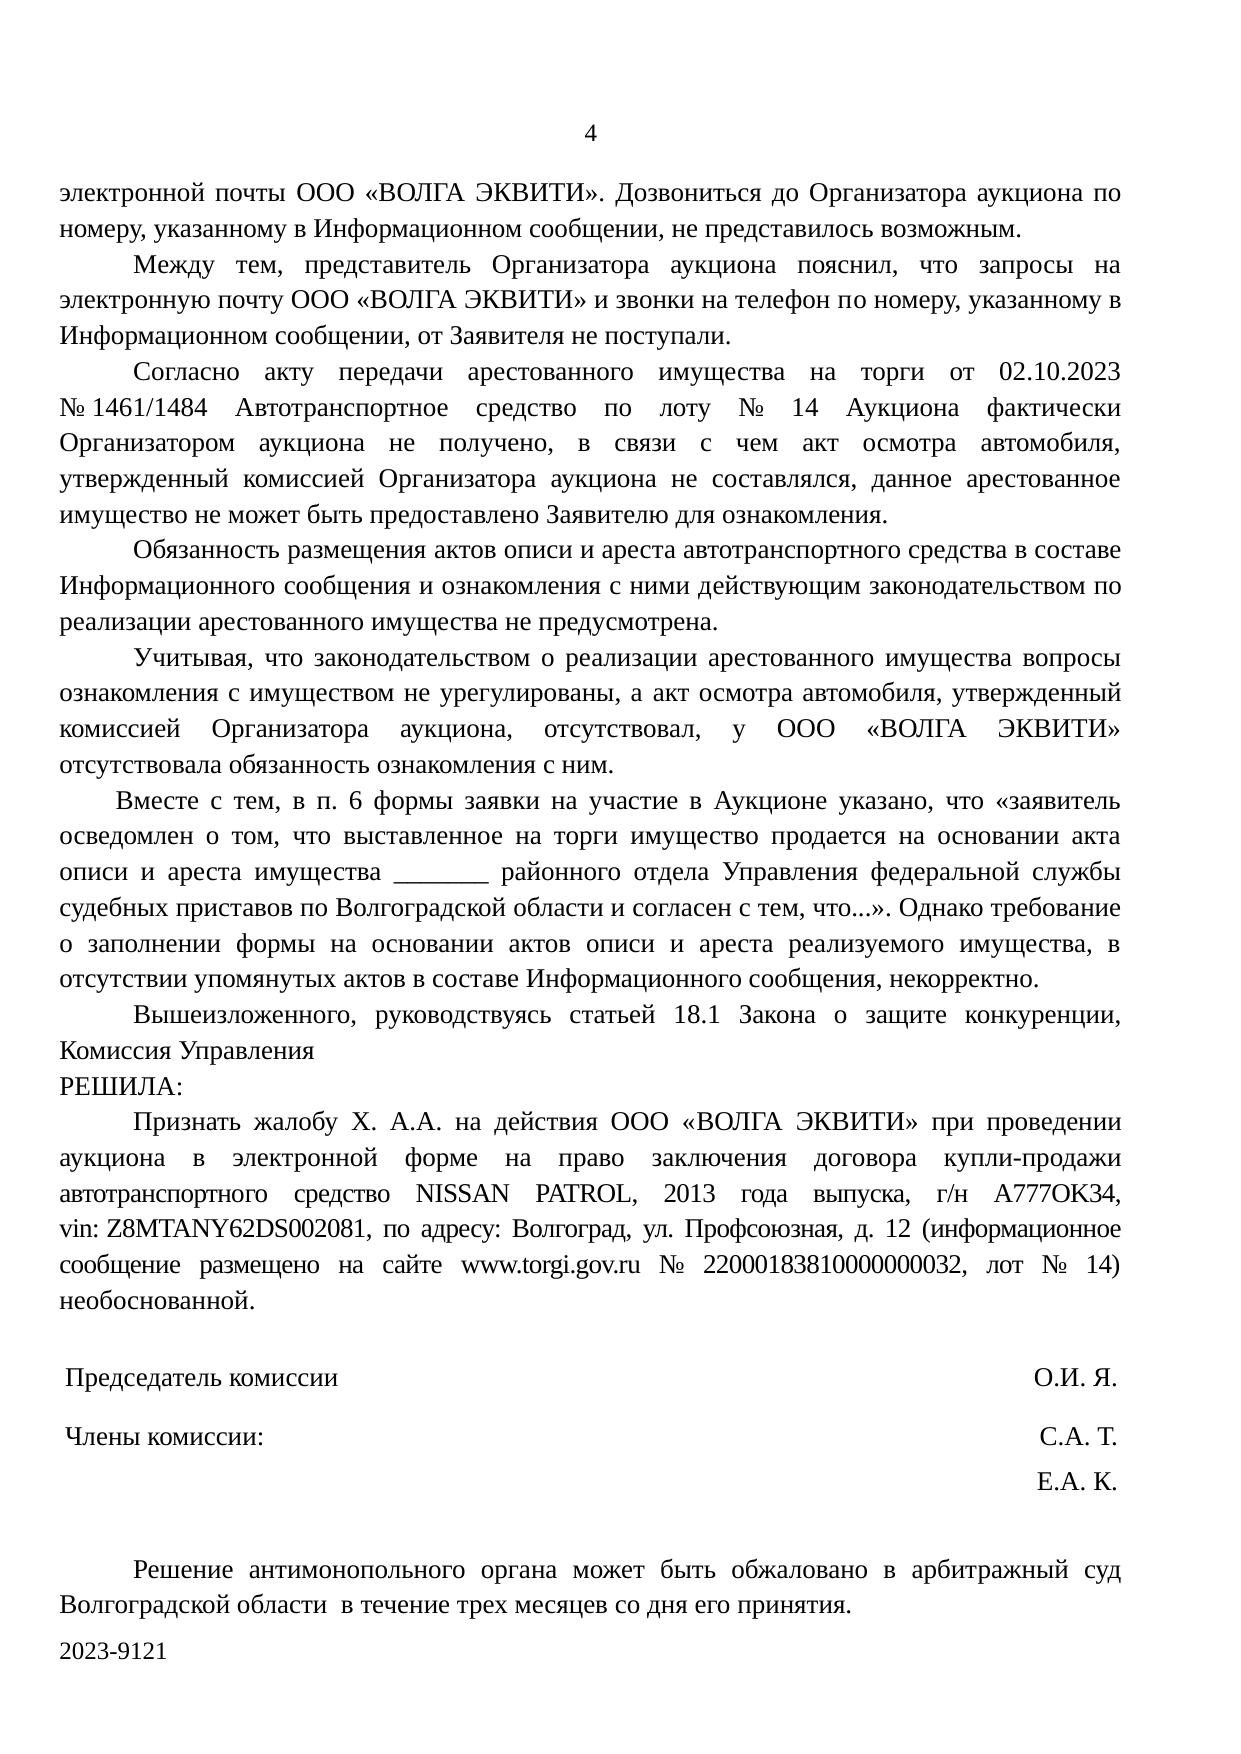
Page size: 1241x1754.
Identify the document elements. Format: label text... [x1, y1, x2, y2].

table_cell Е.А. К. [726, 1460, 1123, 1504]
text Вместе с тем, в п. 6 формы заявки на участие в Аукционе указано, что «заявитель осведомлен о том, что выставленное на торги имущество продается на основании акта описи и ареста имущества _______ районного отдела Управления федеральной службы судебных приставов по Волгоградской области и согласен с тем, что...». Однако требование о заполнении формы на основании актов описи и ареста реализуемого имущества, в отсутствии упомянутых актов в составе Информационного сообщения, некорректно. [59, 784, 1122, 993]
table_cell [390, 1460, 726, 1504]
table_header Председатель комиссии [59, 1355, 390, 1414]
text Обязанность размещения актов описи и ареста автотранспортного средства в составе Информационного сообщения и ознакомления с ними действующим законодательством по реализации арестованного имущества не предусмотрена. [59, 534, 1122, 636]
text Согласно акту передачи арестованного имущества на торги от 02.10.2023 № 1461/1484 Автотранспортное средство по лоту № 14 Аукциона фактически Организатором аукциона не получено, в связи с чем акт осмотра автомобиля, утвержденный комиссией Организатора аукциона не составлялся, данное арестованное имущество не может быть предоставлено Заявителю для ознакомления. [59, 355, 1122, 529]
table_header О.И. Я. [726, 1355, 1123, 1414]
text электронной почты ООО «ВОЛГА ЭКВИТИ». Дозвониться до Организатора аукциона по номеру, указанному в Информационном сообщении, не представилось возможным. [59, 176, 1122, 243]
subtitle РЕШИЛА: [59, 1069, 1122, 1101]
text Решение антимонопольного органа может быть обжаловано в арбитражный суд Волгоградской области в течение трех месяцев со дня его принятия. [59, 1553, 1122, 1619]
subtitle Вышеизложенного, руководствуясь статьей 18.1 Закона о защите конкуренции, Комиссия Управления [59, 998, 1122, 1065]
table_cell [390, 1415, 726, 1459]
subtitle Признать жалобу Х. А.А. на действия ООО «ВОЛГА ЭКВИТИ» при проведении аукциона в электронной форме на право заключения договора купли-продажи автотранспортного средство NISSAN PATROL, 2013 года выпуска, г/н A777OK34, vin: Z8MTANY62DS002081, по адресу: Волгоград, ул. Профсоюзная, д. 12 (информационное сообщение размещено на сайте www.torgi.gov.ru № 22000183810000000032, лот № 14) необоснованной. [59, 1105, 1122, 1315]
table_cell С.А. Т. [726, 1415, 1123, 1459]
table_cell [59, 1460, 390, 1504]
table_header [390, 1355, 726, 1414]
text Учитывая, что законодательством о реализации арестованного имущества вопросы ознакомления с имуществом не урегулированы, а акт осмотра автомобиля, утвержденный комиссией Организатора аукциона, отсутствовал, у ООО «ВОЛГА ЭКВИТИ» отсутствовала обязанность ознакомления с ним. [59, 641, 1122, 779]
text Между тем, представитель Организатора аукциона пояснил, что запросы на электронную почту ООО «ВОЛГА ЭКВИТИ» и звонки на телефон по номеру, указанному в Информационном сообщении, от Заявителя не поступали. [59, 248, 1122, 350]
table_cell Члены комиссии: [59, 1415, 390, 1459]
